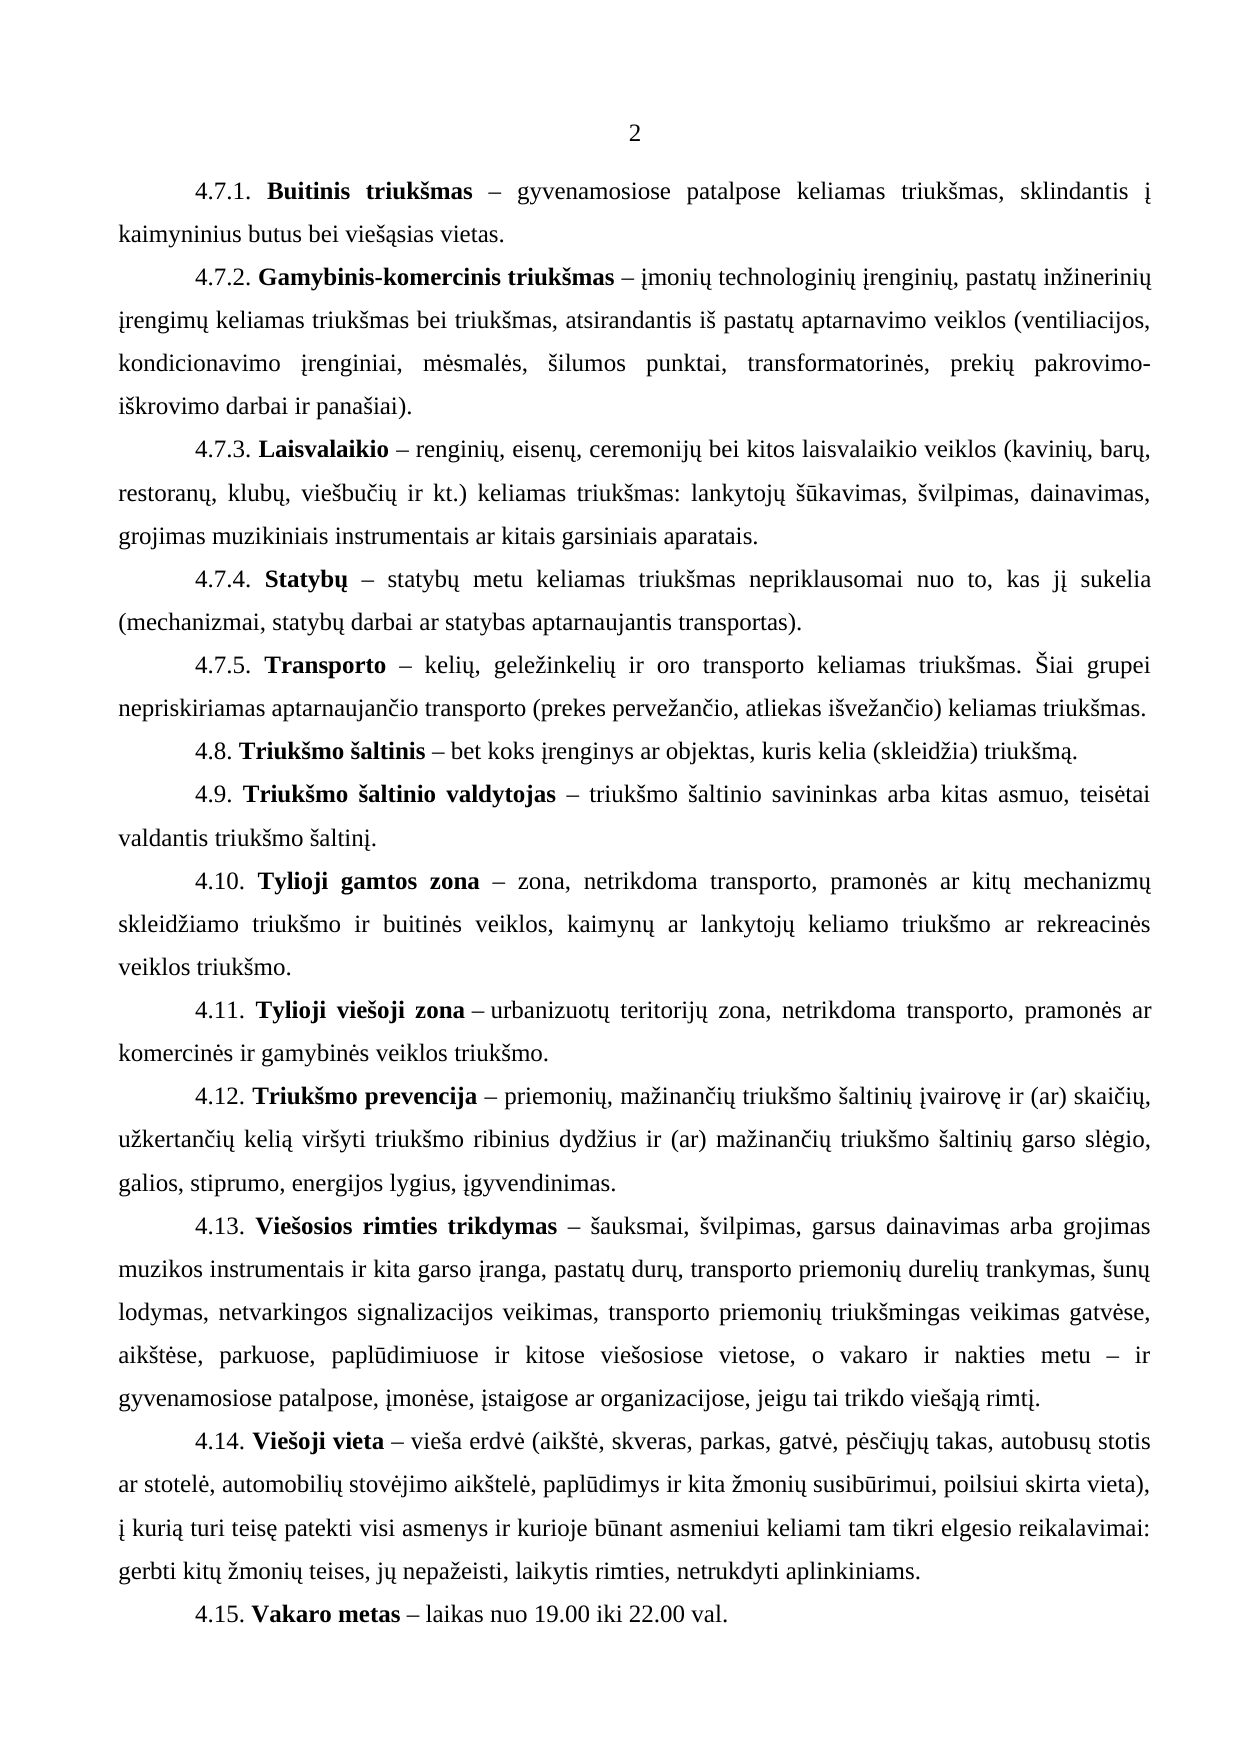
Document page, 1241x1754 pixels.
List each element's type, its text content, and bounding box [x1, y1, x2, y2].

text 4.12. Triukšmo prevencija – priemonių, mažinančių triukšmo šaltinių įvairovę ir (ar) skaičių, užkertančių kelią viršyti triukšmo ribinius dydžius ir (ar) mažinančių triukšmo šaltinių garso slėgio, galios, stiprumo, energijos lygius, įgyvendinimas. [118, 1081, 1152, 1196]
text 4.7.4. Statybų – statybų metu keliamas triukšmas nepriklausomai nuo to, kas jį sukelia (mechanizmai, statybų darbai ar statybas aptarnaujantis transportas). [118, 564, 1152, 636]
text 4.11. Tylioji viešoji zona – urbanizuotų teritorijų zona, netrikdoma transporto, pramonės ar komercinės ir gamybinės veiklos triukšmo. [118, 995, 1152, 1067]
text 4.7.5. Transporto – kelių, geležinkelių ir oro transporto keliamas triukšmas. Šiai grupei nepriskiriamas aptarnaujančio transporto (prekes pervežančio, atliekas išvežančio) keliamas triukšmas. [118, 650, 1152, 722]
text 4.7.1. Buitinis triukšmas – gyvenamosiose patalpose keliamas triukšmas, sklindantis į kaimyninius butus bei viešąsias vietas. [118, 176, 1152, 248]
text 4.7.3. Laisvalaikio – renginių, eisenų, ceremonijų bei kitos laisvalaikio veiklos (kavinių, barų, restoranų, klubų, viešbučių ir kt.) keliamas triukšmas: lankytojų šūkavimas, švilpimas, dainavimas, grojimas muzikiniais instrumentais ar kitais garsiniais aparatais. [118, 434, 1152, 549]
text 4.10. Tylioji gamtos zona – zona, netrikdoma transporto, pramonės ar kitų mechanizmų skleidžiamo triukšmo ir buitinės veiklos, kaimynų ar lankytojų keliamo triukšmo ar rekreacinės veiklos triukšmo. [118, 866, 1152, 981]
text 4.7.2. Gamybinis-komercinis triukšmas – įmonių technologinių įrenginių, pastatų inžinerinių įrengimų keliamas triukšmas bei triukšmas, atsirandantis iš pastatų aptarnavimo veiklos (ventiliacijos, kondicionavimo įrenginiai, mėsmalės, šilumos punktai, transformatorinės, prekių pakrovimo-iškrovimo darbai ir panašiai). [118, 262, 1152, 420]
text 4.9. Triukšmo šaltinio valdytojas – triukšmo šaltinio savininkas arba kitas asmuo, teisėtai valdantis triukšmo šaltinį. [118, 779, 1152, 851]
text 4.13. Viešosios rimties trikdymas – šauksmai, švilpimas, garsus dainavimas arba grojimas muzikos instrumentais ir kita garso įranga, pastatų durų, transporto priemonių durelių trankymas, šunų lodymas, netvarkingos signalizacijos veikimas, transporto priemonių triukšmingas veikimas gatvėse, aikštėse, parkuose, paplūdimiuose ir kitose viešosiose vietose, o vakaro ir nakties metu – ir gyvenamosiose patalpose, įmonėse, įstaigose ar organizacijose, jeigu tai trikdo viešąją rimtį. [118, 1211, 1152, 1412]
text 4.15. Vakaro metas – laikas nuo 19.00 iki 22.00 val. [118, 1599, 1152, 1628]
text 4.14. Viešoji vieta – vieša erdvė (aikštė, skveras, parkas, gatvė, pėsčiųjų takas, autobusų stotis ar stotelė, automobilių stovėjimo aikštelė, paplūdimys ir kita žmonių susibūrimui, poilsiui skirta vieta), į kurią turi teisę patekti visi asmenys ir kurioje būnant asmeniui keliami tam tikri elgesio reikalavimai: gerbti kitų žmonių teises, jų nepažeisti, laikytis rimties, netrukdyti aplinkiniams. [118, 1426, 1152, 1584]
text 4.8. Triukšmo šaltinis – bet koks įrenginys ar objektas, kuris kelia (skleidžia) triukšmą. [118, 736, 1152, 765]
